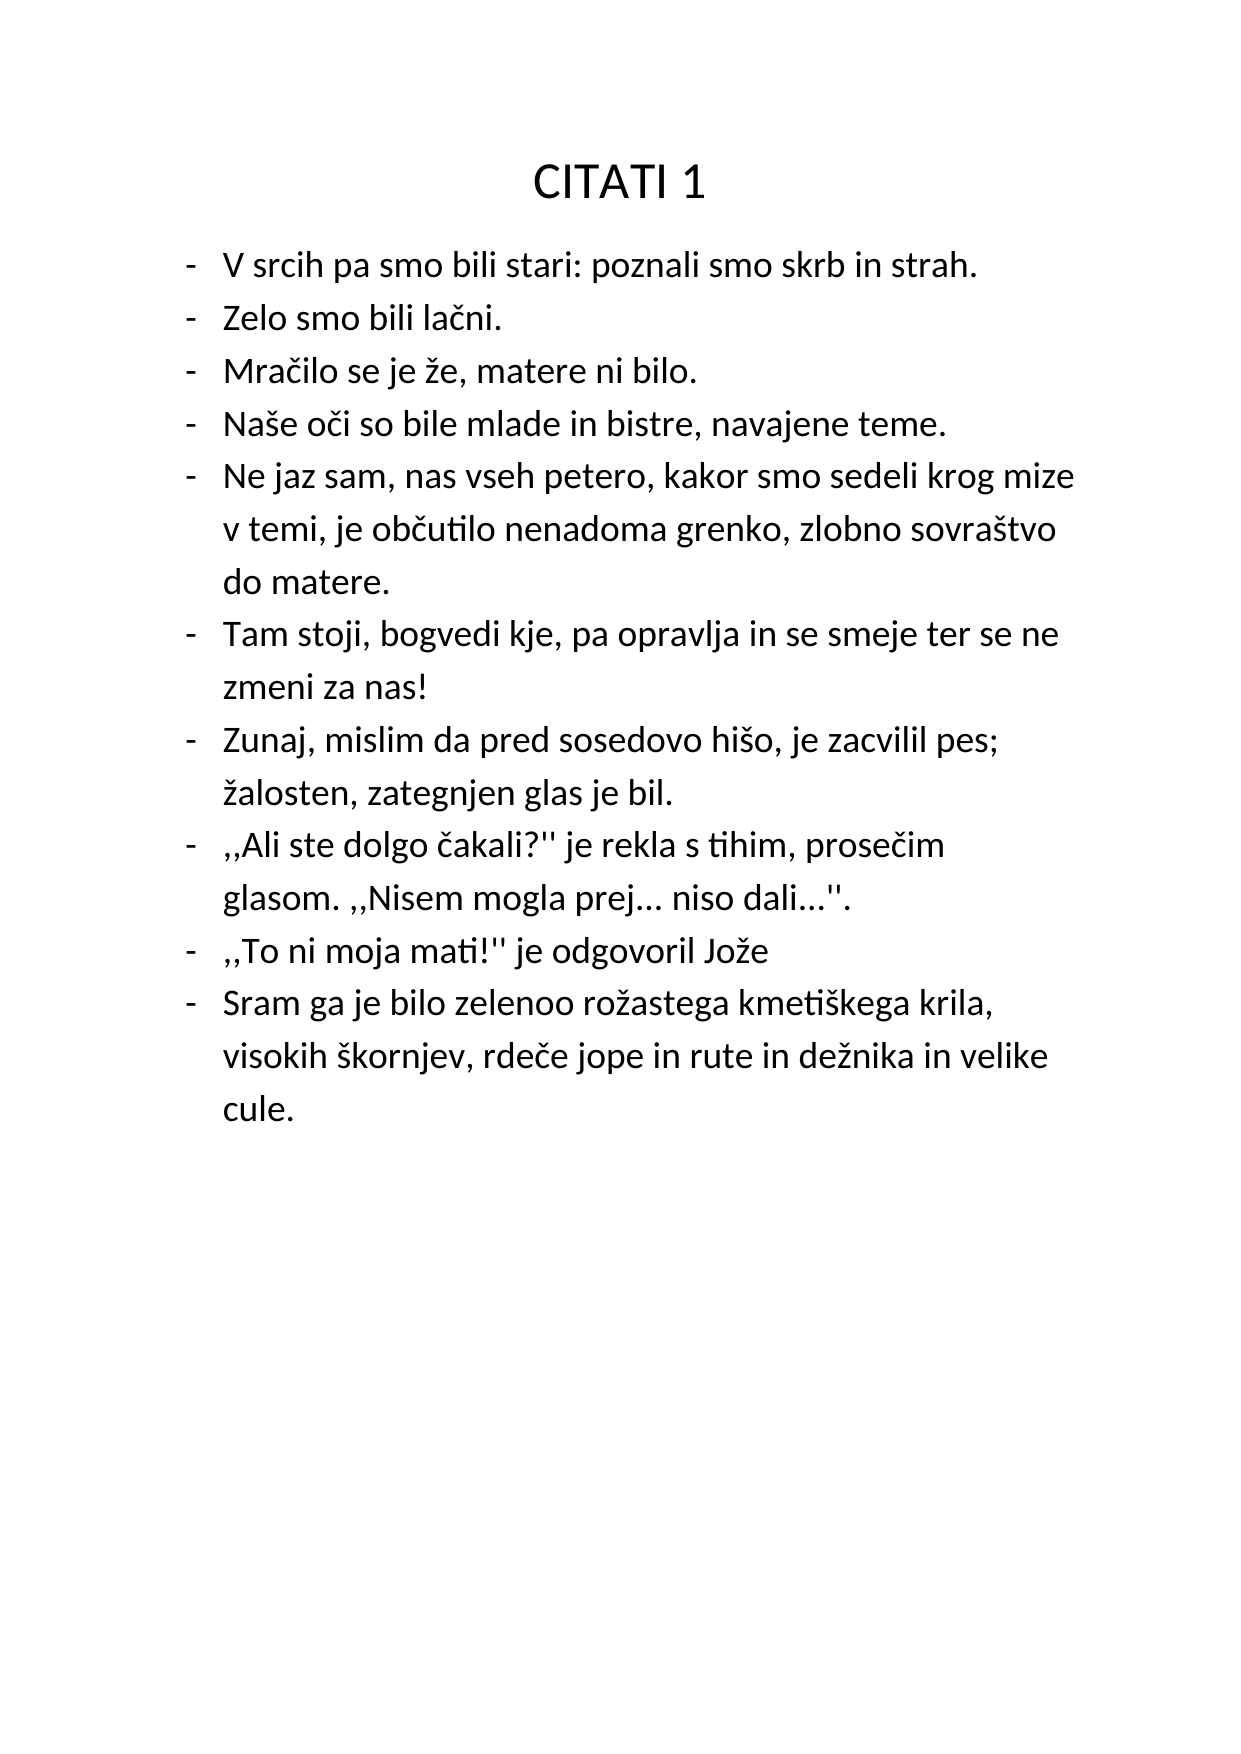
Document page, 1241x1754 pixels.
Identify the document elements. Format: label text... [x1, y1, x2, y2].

list Zelo smo bili lačni. [185, 294, 1093, 340]
list V srcih pa smo bili stari: poznali smo skrb in strah. [185, 241, 1093, 287]
list Tam stoji, bogvedi kje, pa opravlja in se smeje ter se ne zmeni za nas! [185, 610, 1093, 709]
list Zunaj, mislim da pred sosedovo hišo, je zacvilil pes; žalosten, zategnjen glas je bil. [185, 716, 1093, 814]
list Ne jaz sam, nas vseh petero, kakor smo sedeli krog mize v temi, je občutilo nenadoma grenko, zlobno sovraštvo do matere. [185, 452, 1093, 603]
list ,,Ali ste dolgo čakali?'' je rekla s tihim, prosečim glasom. ,,Nisem mogla prej... niso dali...''. [185, 821, 1093, 920]
list Mračilo se je že, matere ni bilo. [185, 347, 1093, 393]
text CITATI 1 [148, 148, 1093, 211]
list Naše oči so bile mlade in bistre, navajene teme. [185, 399, 1093, 445]
list ,,To ni moja mati!'' je odgovoril Jože [185, 927, 1093, 972]
list Sram ga je bilo zelenoo rožastega kmetiškega krila, visokih škornjev, rdeče jope in rute in dežnika in velike cule. [185, 979, 1093, 1131]
